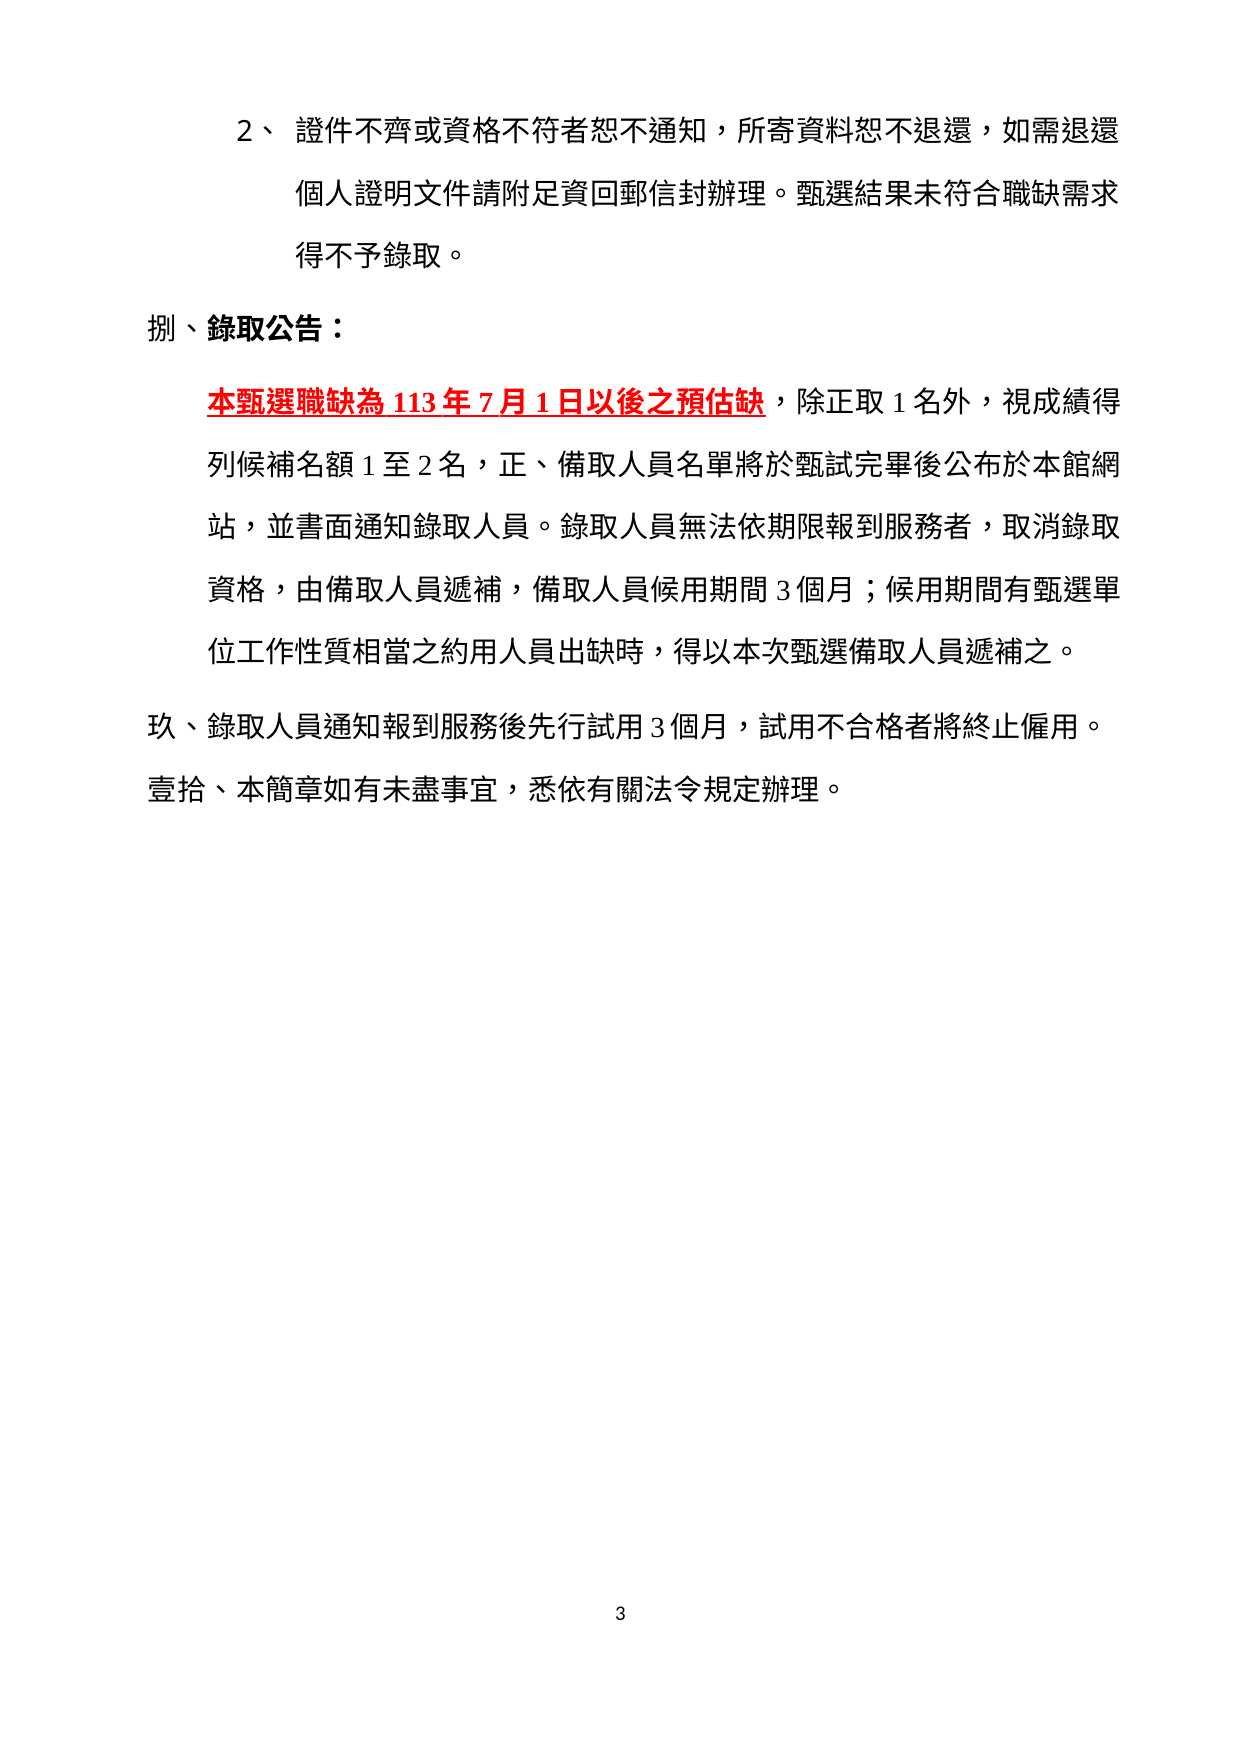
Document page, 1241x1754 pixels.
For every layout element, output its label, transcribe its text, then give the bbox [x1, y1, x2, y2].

text 本甄選職缺為113年7月1日以後之預估缺，除正取1名外，視成績得列候補名額1至2名，正、備取人員名單將於甄試完畢後公布於本館網站，並書面通知錄取人員。錄取人員無法依期限報到服務者，取消錄取資格，由備取人員遞補，備取人員候用期間3個月；候用期間有甄選單位工作性質相當之約用人員出缺時，得以本次甄選備取人員遞補之。 [207, 358, 1122, 671]
list 錄取人員通知報到服務後先行試用3個月，試用不合格者將終止僱用。 [148, 683, 1122, 746]
list 錄取公告： [148, 285, 1122, 348]
list 證件不齊或資格不符者恕不通知，所寄資料恕不退還，如需退還個人證明文件請附足資回郵信封辦理。甄選結果未符合職缺需求，得不予錄取。 [236, 87, 1122, 275]
list 本簡章如有未盡事宜，悉依有關法令規定辦理。 [148, 746, 1122, 808]
